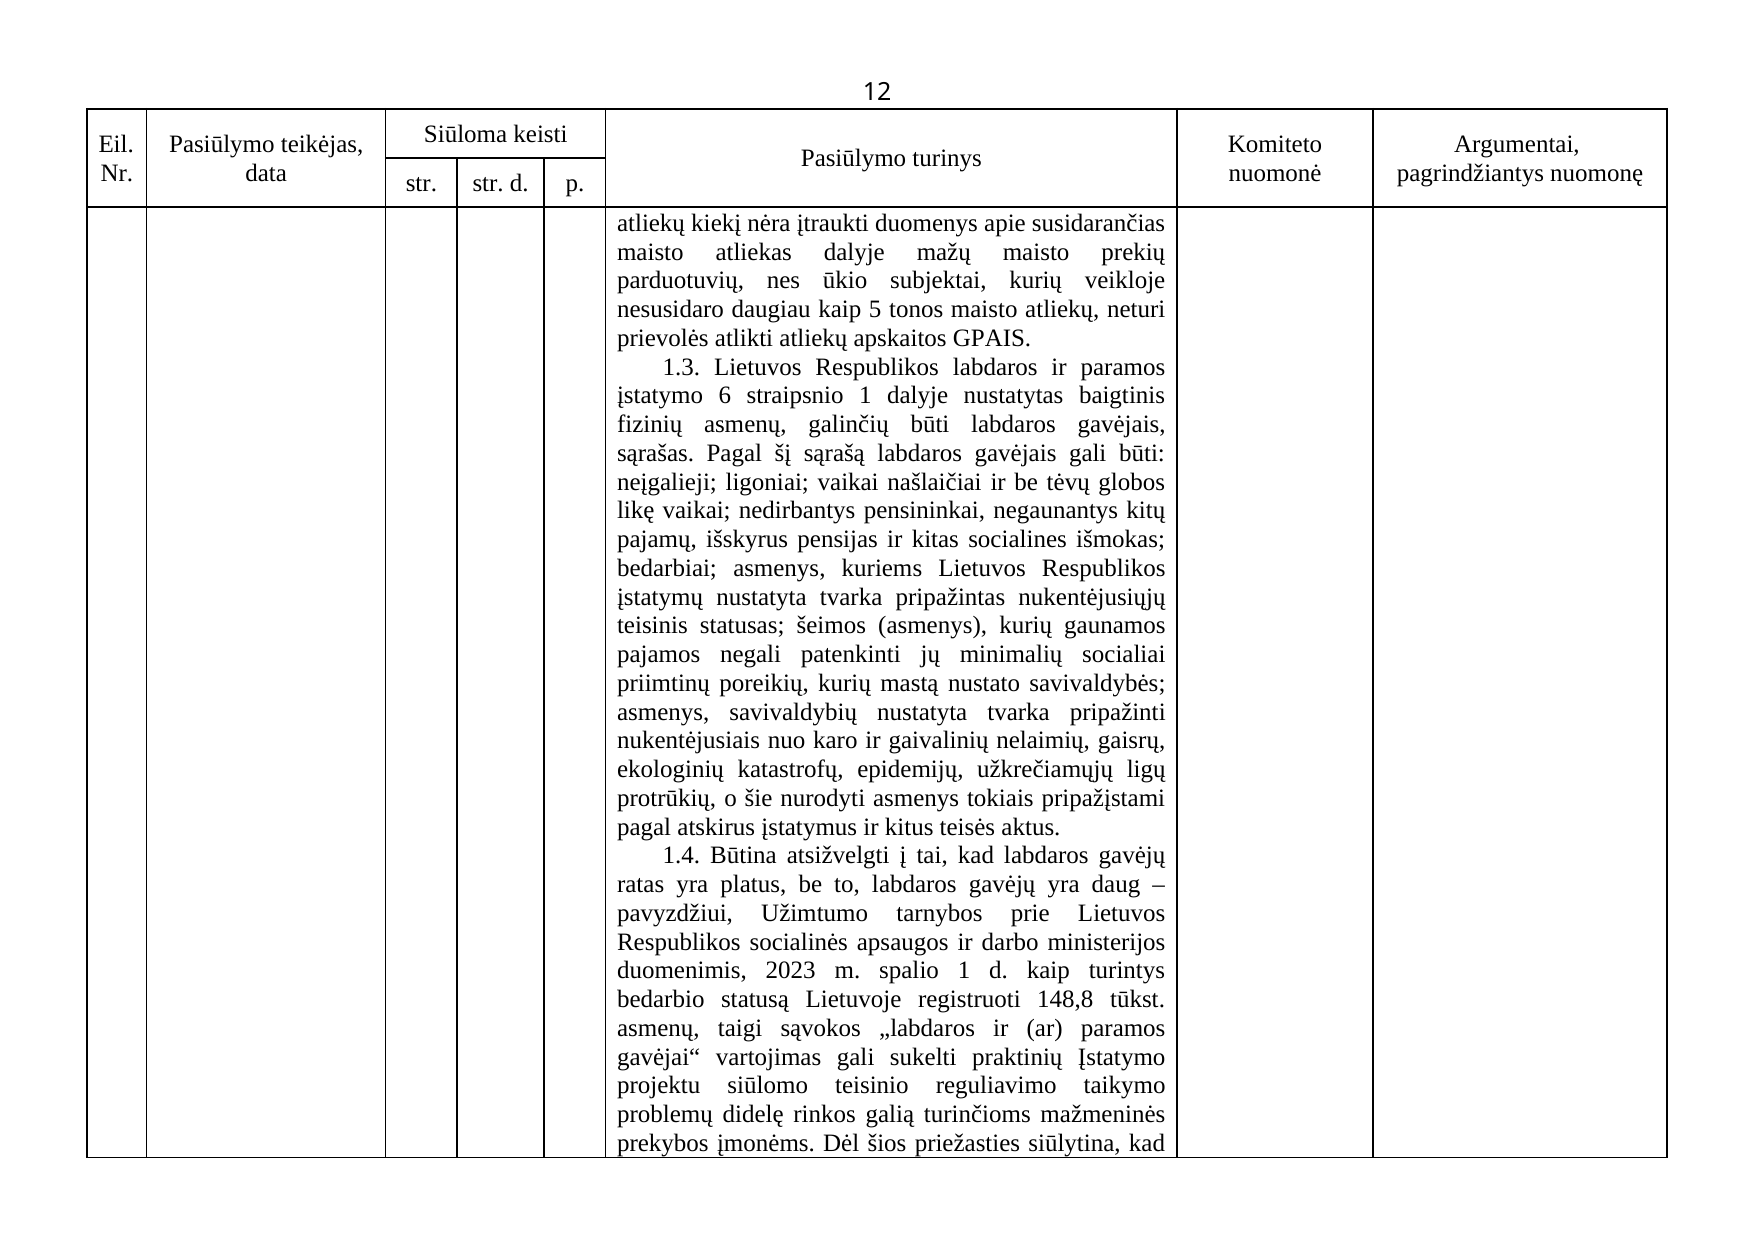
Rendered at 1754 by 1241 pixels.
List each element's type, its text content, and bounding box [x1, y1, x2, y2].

table_header Komiteto nuomonė [1178, 110, 1372, 206]
table_cell [545, 208, 605, 1157]
table_cell str. [386, 159, 456, 206]
table_cell [147, 208, 385, 1157]
table_header Pasiūlymo teikėjas, data [147, 110, 385, 206]
table_cell p. [545, 159, 605, 206]
table_cell [1374, 208, 1666, 1157]
table_header Eil. Nr. [88, 110, 146, 206]
table_cell [386, 208, 456, 1157]
table_cell [458, 208, 543, 1157]
table_header Pasiūlymo turinys [606, 110, 1176, 206]
table_header Argumentai, pagrindžiantys nuomonę [1374, 110, 1666, 206]
table_cell atliekų kiekį nėra įtraukti duomenys apie susidarančias maisto atliekas dalyje mažų maisto prekių parduotuvių, nes ūkio subjektai, kurių veikloje nesusidaro daugiau kaip 5 tonos maisto atliekų, neturi prievolės atlikti atliekų apskaitos GPAIS. 1.3. Lietuvos Respublikos labdaros ir paramos įstatymo 6 straipsnio 1 dalyje nustatytas baigtinis fizinių asmenų, galinčių būti labdaros gavėjais, sąrašas. Pagal šį sąrašą labdaros gavėjais gali būti: neįgalieji; ligoniai; vaikai našlaičiai ir be tėvų globos likę vaikai; nedirbantys pensininkai, negaunantys kitų pajamų, išskyrus pensijas ir kitas socialines išmokas; bedarbiai; asmenys, kuriems Lietuvos Respublikos įstatymų nustatyta tvarka pripažintas nukentėjusiųjų teisinis statusas; šeimos (asmenys), kurių gaunamos pajamos negali patenkinti jų minimalių socialiai priimtinų poreikių, kurių mastą nustato savivaldybės; asmenys, savivaldybių nustatyta tvarka pripažinti nukentėjusiais nuo karo ir gaivalinių nelaimių, gaisrų, ekologinių katastrofų, epidemijų, užkrečiamųjų ligų protrūkių, o šie nurodyti asmenys tokiais pripažįstami pagal atskirus įstatymus ir kitus teisės aktus. 1.4. Būtina atsižvelgti į tai, kad labdaros gavėjų ratas yra platus, be to, labdaros gavėjų yra daug – pavyzdžiui, Užimtumo tarnybos prie Lietuvos Respublikos socialinės apsaugos ir darbo ministerijos duomenimis, 2023 m. spalio 1 d. kaip turintys bedarbio statusą Lietuvoje registruoti 148,8 tūkst. asmenų, taigi sąvokos „labdaros ir (ar) paramos gavėjai“ vartojimas gali sukelti praktinių Įstatymo projektu siūlomo teisinio reguliavimo taikymo problemų didelę rinkos galią turinčioms mažmeninės prekybos įmonėms. Dėl šios priežasties siūlytina, kad [606, 208, 1176, 1157]
table_cell str. d. [458, 159, 543, 206]
table_cell [88, 208, 146, 1157]
table_cell [1178, 208, 1372, 1157]
table_header Siūloma keisti [386, 110, 605, 157]
